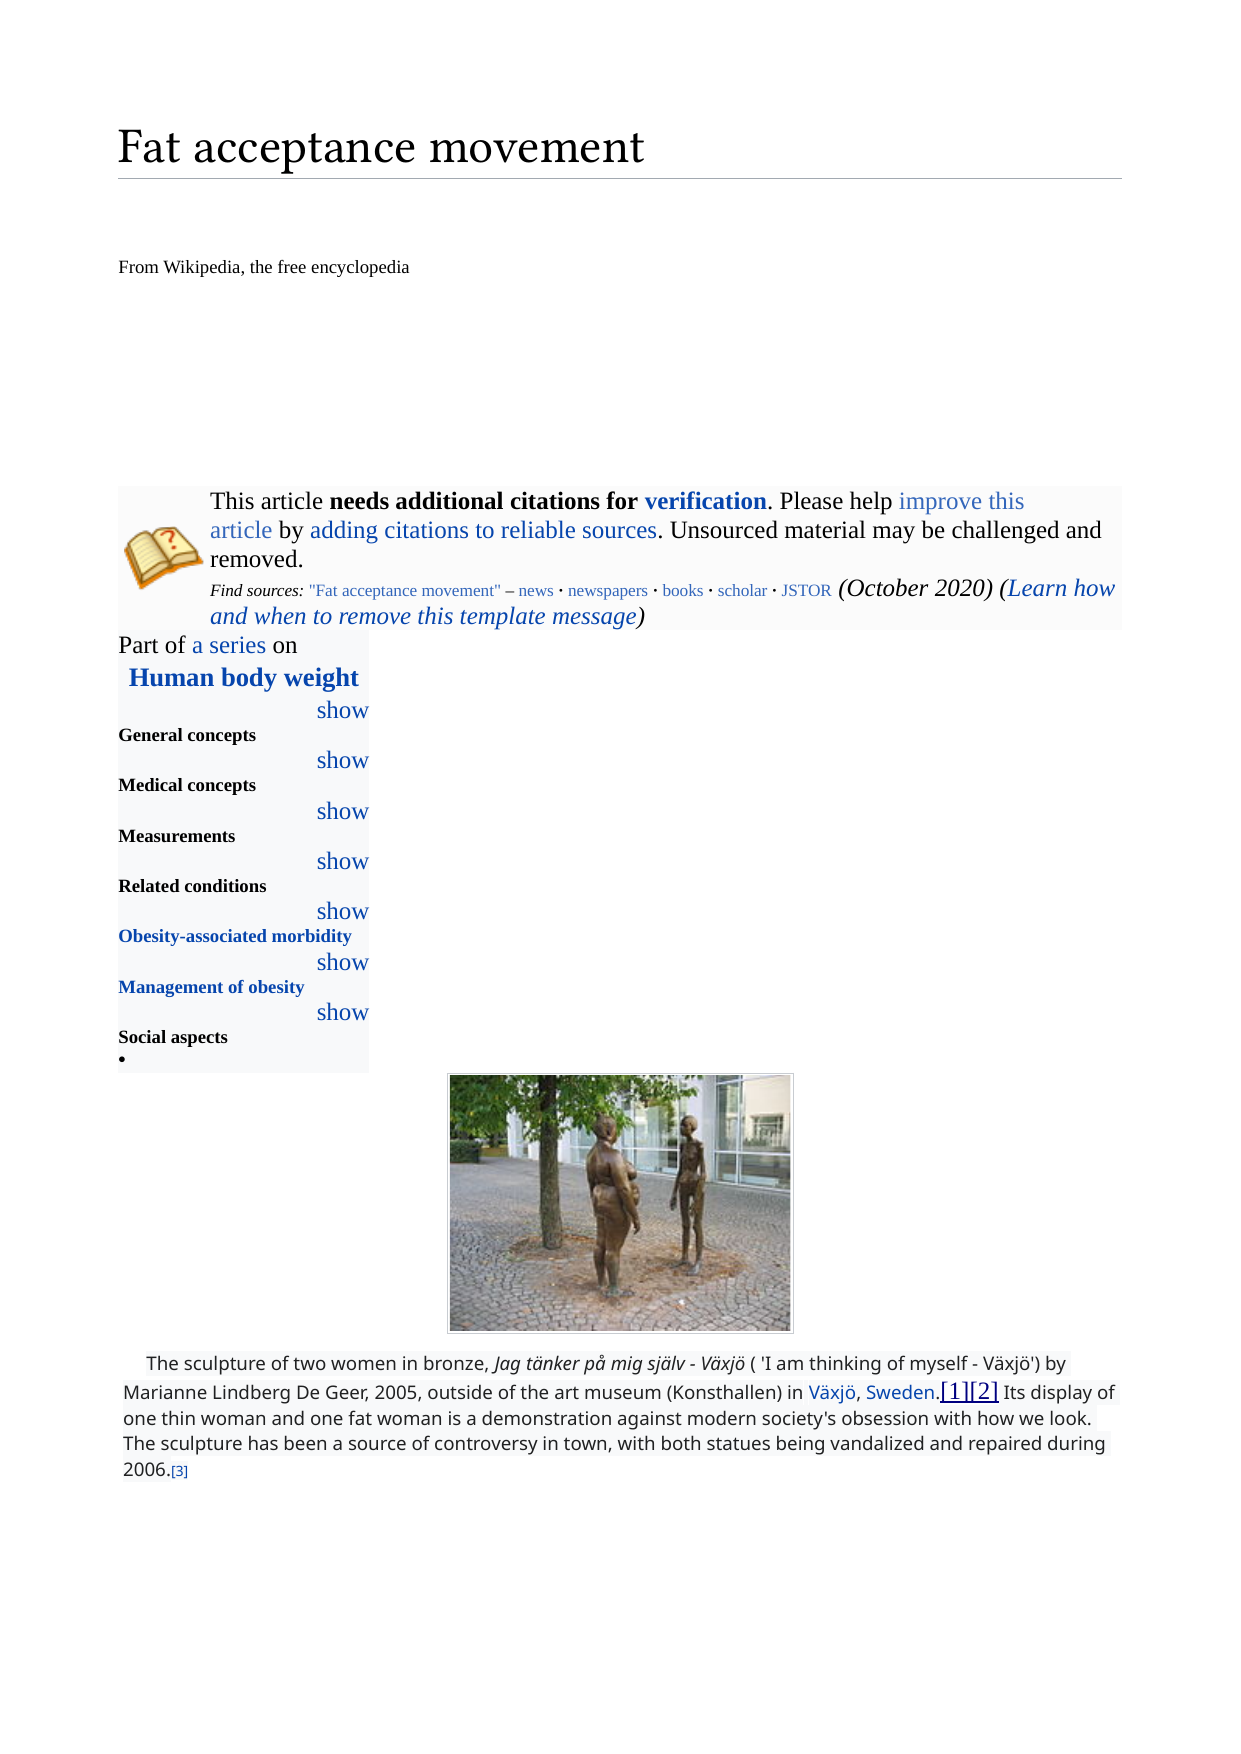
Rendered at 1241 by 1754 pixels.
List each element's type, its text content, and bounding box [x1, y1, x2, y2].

table_cell show Management of obesity [118, 947, 369, 997]
table_cell show General concepts [118, 695, 369, 746]
table_cell show Related conditions [118, 846, 369, 896]
table_header Part of a series on [118, 630, 369, 659]
text The sculpture of two women in bronze, Jag tänker på mig själv - Växjö ( 'I am thinking of myself - Växjö') by Marianne Lindberg De Geer, 2005, outside of the art museum (Konsthallen) in Växjö, Sweden.[1][2] Its display of one thin woman and one fat woman is a demonstration against modern society's obsession with how we look. The sculpture has been a source of controversy in town, with both statues being vandalized and repaired during 2006.[3] [123, 1351, 1122, 1482]
picture [123, 526, 205, 591]
text From Wikipedia, the free encyclopedia [118, 256, 1122, 277]
table_cell show Social aspects [118, 997, 369, 1047]
table_cell [118, 1048, 369, 1073]
table_cell show Medical concepts [118, 746, 369, 796]
table_header [118, 486, 210, 630]
table_header This article needs additional citations for verification. Please help improve this article by adding citations to reliable sources. Unsourced material may be challenged and removed. Find sources: "Fat acceptance movement" – news · newspapers · books · scholar · JSTOR (October 2020) (Learn how and when to remove this template message) [210, 486, 1122, 630]
picture [449, 1075, 791, 1331]
table_cell show Obesity-associated morbidity [118, 896, 369, 947]
table_cell Human body weight [118, 659, 369, 695]
subtitle Fat acceptance movement [118, 118, 1122, 178]
table_cell show Measurements [118, 796, 369, 846]
